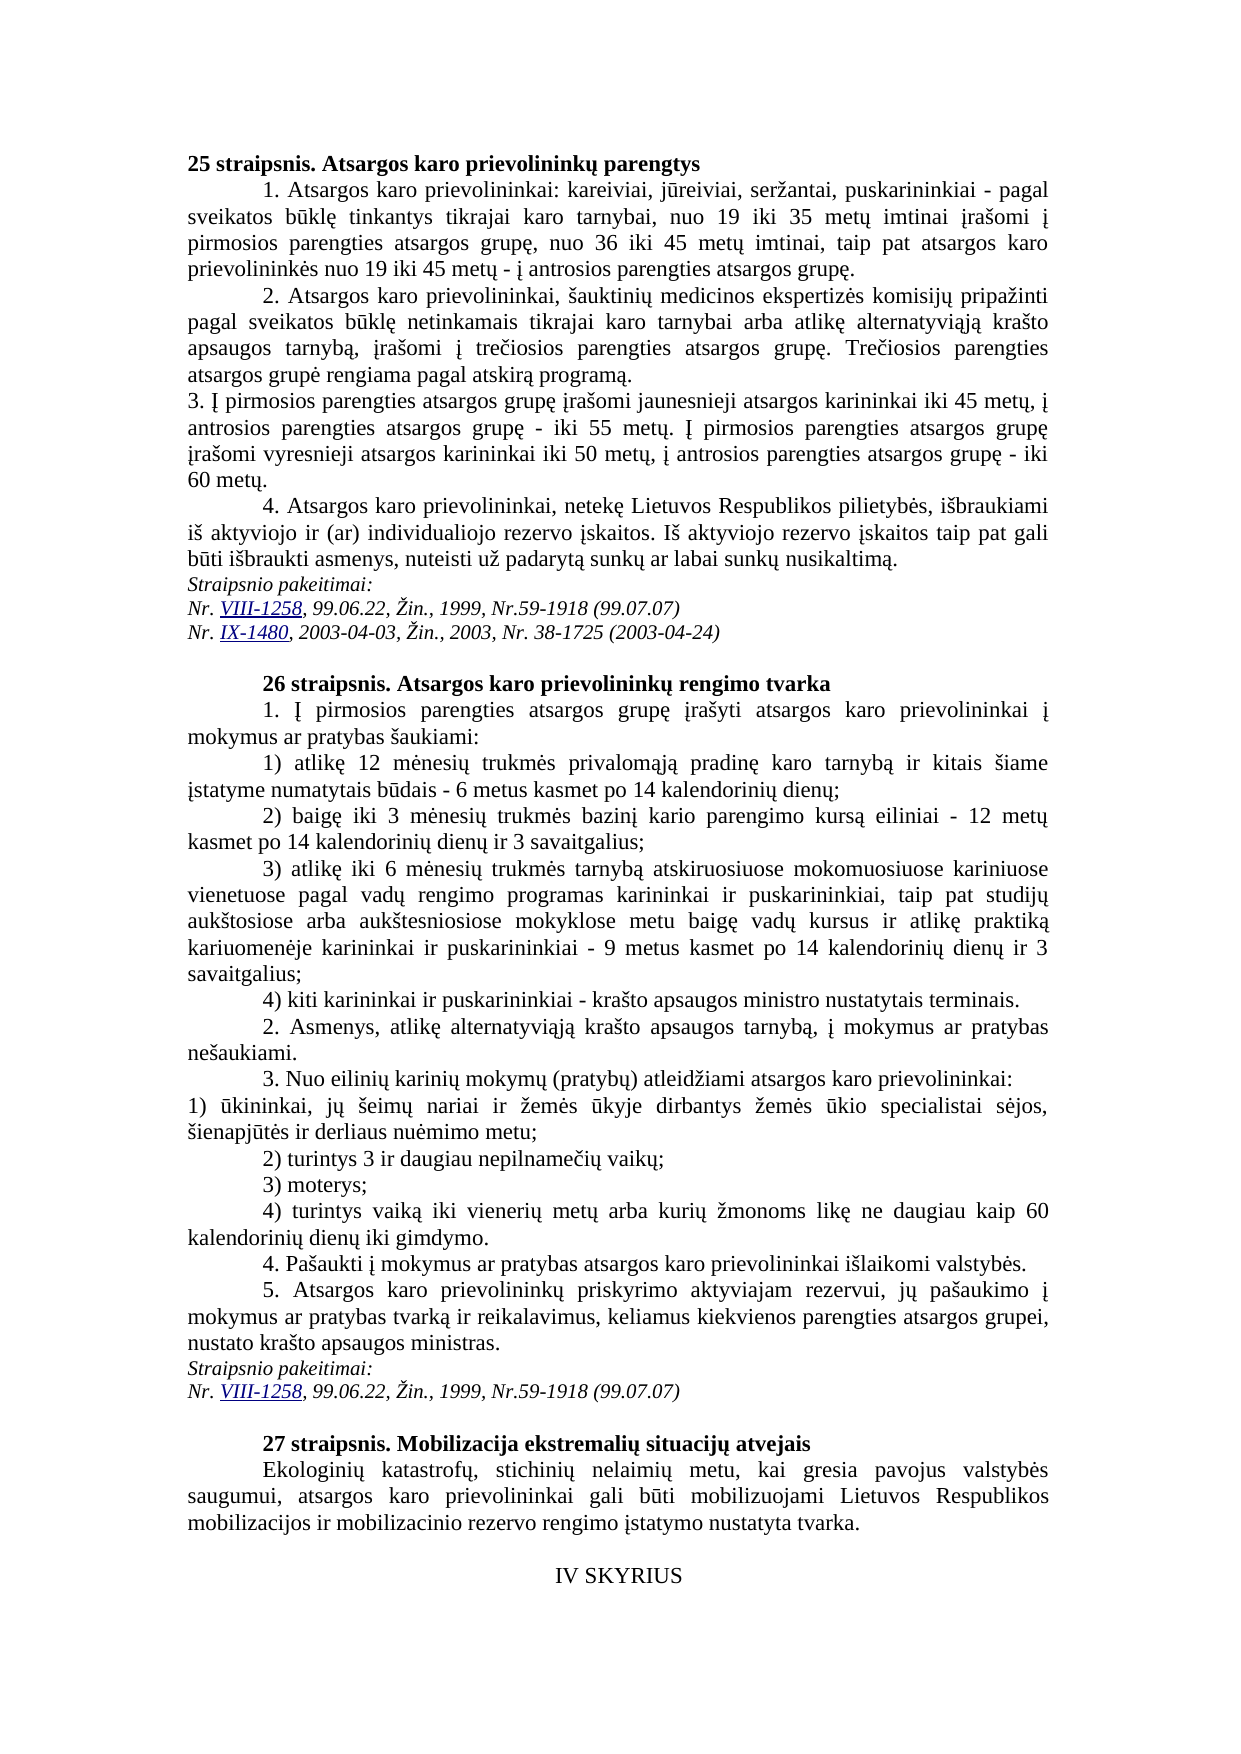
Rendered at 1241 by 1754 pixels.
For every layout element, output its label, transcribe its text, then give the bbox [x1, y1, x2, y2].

text 2. Atsargos karo prievolininkai, šauktinių medicinos ekspertizės komisijų pripažinti pagal sveikatos būklę netinkamais tikrajai karo tarnybai arba atlikę alternatyviąją krašto apsaugos tarnybą, įrašomi į trečiosios parengties atsargos grupę. Trečiosios parengties atsargos grupė rengiama pagal atskirą programą. [187, 282, 1050, 387]
text 3) moterys; [187, 1171, 1050, 1197]
text Straipsnio pakeitimai: [187, 572, 1050, 596]
text Nr. VIII-1258, 99.06.22, Žin., 1999, Nr.59-1918 (99.07.07) [187, 1379, 1050, 1403]
text Straipsnio pakeitimai: [187, 1355, 1050, 1379]
text 3. Nuo eilinių karinių mokymų (pratybų) atleidžiami atsargos karo prievolininkai: [187, 1066, 1050, 1092]
text 1. Į pirmosios parengties atsargos grupę įrašyti atsargos karo prievolininkai į mokymus ar pratybas šaukiami: [187, 697, 1050, 749]
text 1) ūkininkai, jų šeimų nariai ir žemės ūkyje dirbantys žemės ūkio specialistai sėjos, šienapjūtės ir derliaus nuėmimo metu; [187, 1092, 1050, 1144]
text 5. Atsargos karo prievolininkų priskyrimo aktyviajam rezervui, jų pašaukimo į mokymus ar pratybas tvarką ir reikalavimus, keliamus kiekvienos parengties atsargos grupei, nustato krašto apsaugos ministras. [187, 1276, 1050, 1355]
text 3) atlikę iki 6 mėnesių trukmės tarnybą atskiruosiuose mokomuosiuose kariniuose vienetuose pagal vadų rengimo programas karininkai ir puskarininkiai, taip pat studijų aukštosiose arba aukštesniosiose mokyklose metu baigę vadų kursus ir atlikę praktiką kariuomenėje karininkai ir puskarininkiai - 9 metus kasmet po 14 kalendorinių dienų ir 3 savaitgalius; [187, 855, 1050, 986]
text 1. Atsargos karo prievolininkai: kareiviai, jūreiviai, seržantai, puskarininkiai - pagal sveikatos būklę tinkantys tikrajai karo tarnybai, nuo 19 iki 35 metų imtinai įrašomi į pirmosios parengties atsargos grupę, nuo 36 iki 45 metų imtinai, taip pat atsargos karo prievolininkės nuo 19 iki 45 metų - į antrosios parengties atsargos grupę. [187, 176, 1050, 282]
text 2) baigę iki 3 mėnesių trukmės bazinį kario parengimo kursą eiliniai - 12 metų kasmet po 14 kalendorinių dienų ir 3 savaitgalius; [187, 802, 1050, 855]
text IV SKYRIUS [187, 1562, 1050, 1588]
text 4. Atsargos karo prievolininkai, netekę Lietuvos Respublikos pilietybės, išbraukiami iš aktyviojo ir (ar) individualiojo rezervo įskaitos. Iš aktyviojo rezervo įskaitos taip pat gali būti išbraukti asmenys, nuteisti už padarytą sunkų ar labai sunkų nusikaltimą. [187, 493, 1050, 572]
text 2) turintys 3 ir daugiau nepilnamečių vaikų; [187, 1144, 1050, 1171]
text 3. Į pirmosios parengties atsargos grupę įrašomi jaunesnieji atsargos karininkai iki 45 metų, į antrosios parengties atsargos grupę - iki 55 metų. Į pirmosios parengties atsargos grupę įrašomi vyresnieji atsargos karininkai iki 50 metų, į antrosios parengties atsargos grupę - iki 60 metų. [187, 387, 1050, 493]
text Nr. VIII-1258, 99.06.22, Žin., 1999, Nr.59-1918 (99.07.07) [187, 596, 1050, 620]
text 26 straipsnis. Atsargos karo prievolininkų rengimo tvarka [187, 670, 1050, 697]
text 4) kiti karininkai ir puskarininkiai - krašto apsaugos ministro nustatytais terminais. [187, 986, 1050, 1013]
text 2. Asmenys, atlikę alternatyviąją krašto apsaugos tarnybą, į mokymus ar pratybas nešaukiami. [187, 1013, 1050, 1066]
text 25 straipsnis. Atsargos karo prievolininkų parengtys [187, 150, 1050, 176]
text 4. Pašaukti į mokymus ar pratybas atsargos karo prievolininkai išlaikomi valstybės. [187, 1250, 1050, 1276]
text 4) turintys vaiką iki vienerių metų arba kurių žmonoms likę ne daugiau kaip 60 kalendorinių dienų iki gimdymo. [187, 1197, 1050, 1250]
text Nr. IX-1480, 2003-04-03, Žin., 2003, Nr. 38-1725 (2003-04-24) [187, 620, 1050, 644]
text Ekologinių katastrofų, stichinių nelaimių metu, kai gresia pavojus valstybės saugumui, atsargos karo prievolininkai gali būti mobilizuojami Lietuvos Respublikos mobilizacijos ir mobilizacinio rezervo rengimo įstatymo nustatyta tvarka. [187, 1456, 1050, 1535]
text 27 straipsnis. Mobilizacija ekstremalių situacijų atvejais [187, 1430, 1050, 1456]
text 1) atlikę 12 mėnesių trukmės privalomąją pradinę karo tarnybą ir kitais šiame įstatyme numatytais būdais - 6 metus kasmet po 14 kalendorinių dienų; [187, 749, 1050, 802]
